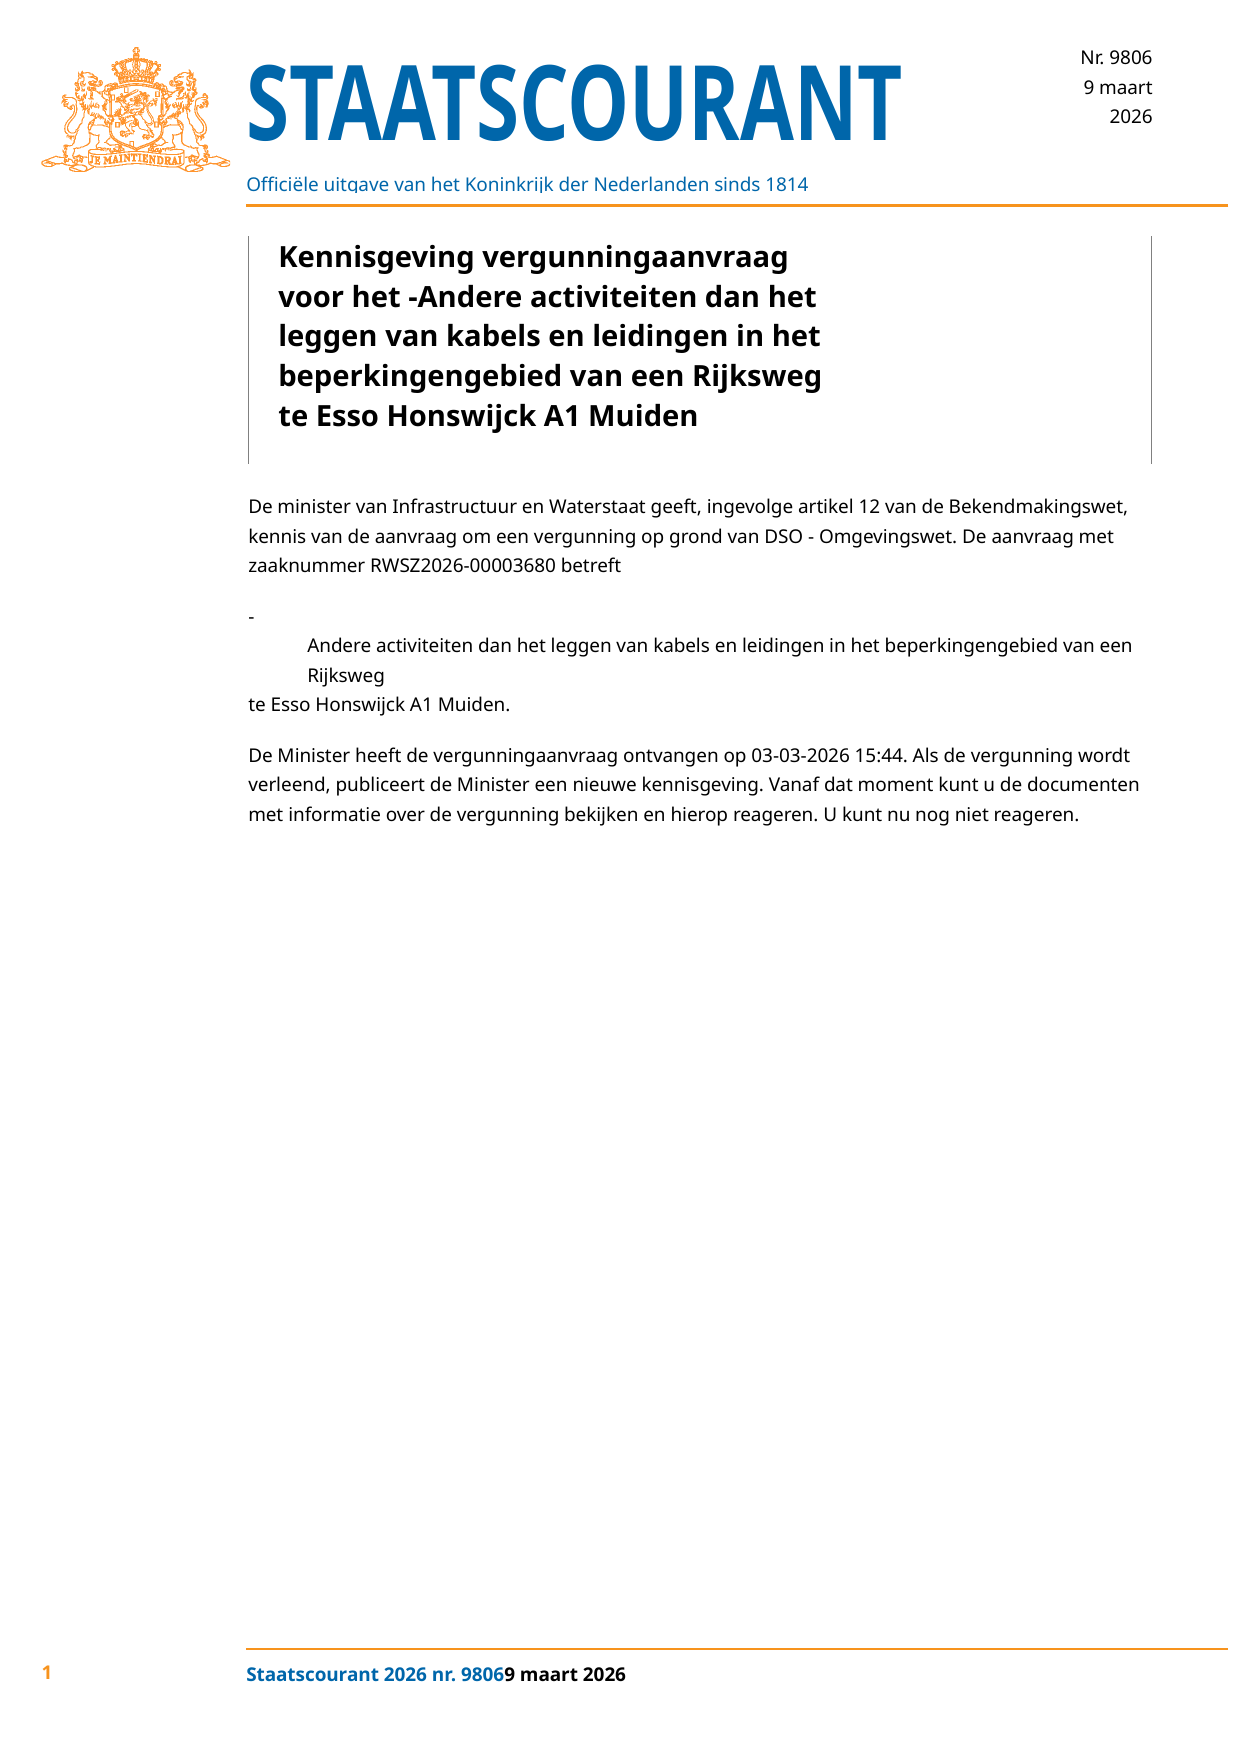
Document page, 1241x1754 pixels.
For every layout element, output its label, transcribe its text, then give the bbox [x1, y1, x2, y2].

list Andere activiteiten dan het leggen van kabels en leidingen in het beperkingengebied van een Rijksweg [248, 632, 1152, 688]
table_header Kennisgeving vergunningaanvraag voor het -Andere activiteiten dan het leggen van kabels en leidingen in het beperkingengebied van een Rijksweg te Esso Honswijck A1 Muiden [249, 236, 850, 464]
table_header [850, 414, 1151, 464]
table_header [850, 236, 912, 413]
table_header [1090, 236, 1151, 413]
picture [41, 47, 231, 172]
picture [912, 236, 1090, 414]
text De Minister heeft de vergunningaanvraag ontvangen op 03-03-2026 15:44. Als de vergunning wordt verleend, publiceert de Minister een nieuwe kennisgeving. Vanaf dat moment kunt u de documenten met informatie over de vergunning bekijken en hierop reageren. U kunt nu nog niet reageren. [248, 742, 1152, 827]
text De minister van Infrastructuur en Waterstaat geeft, ingevolge artikel 12 van de Bekendmakingswet, kennis van de aanvraag om een vergunning op grond van DSO - Omgevingswet. De aanvraag met zaaknummer RWSZ2026-00003680 betreft [248, 493, 1152, 578]
text te Esso Honswijck A1 Muiden. [248, 692, 1152, 717]
